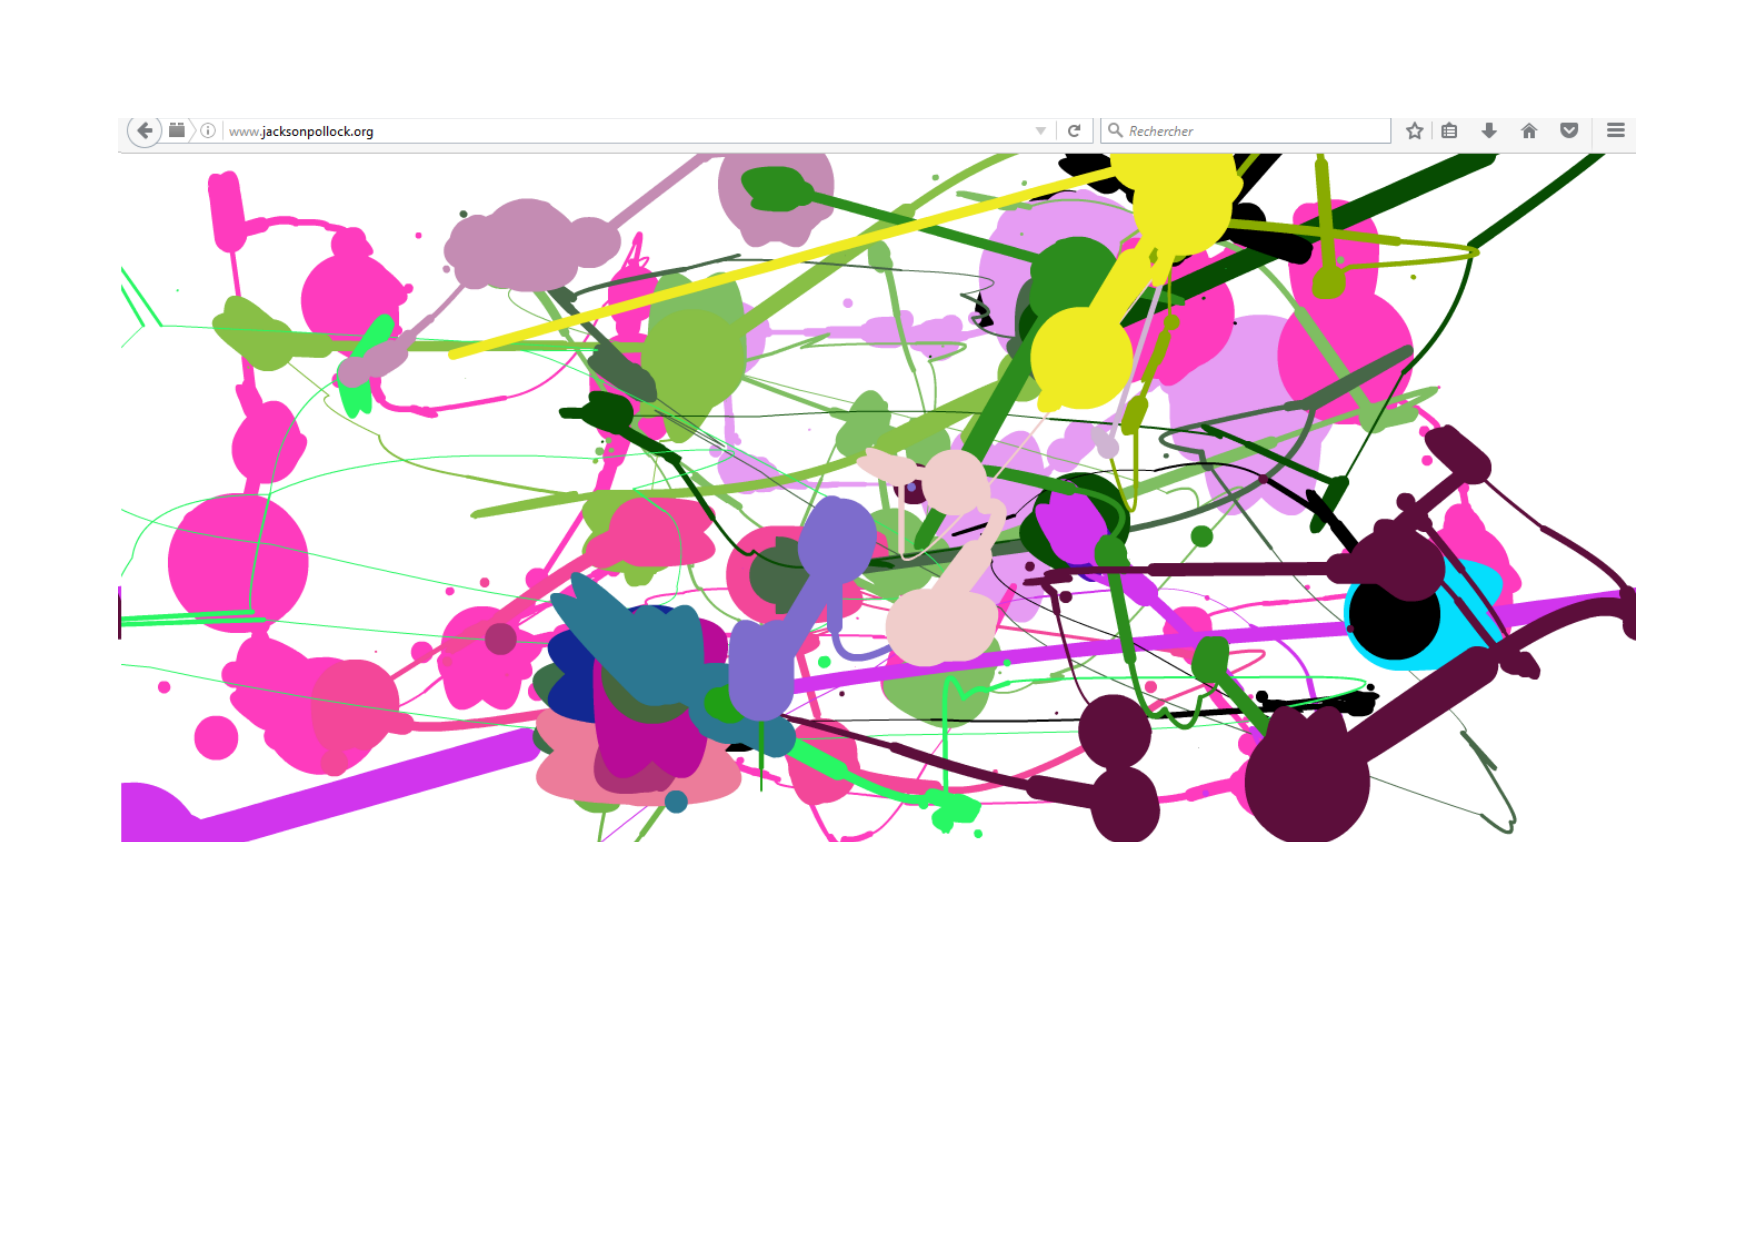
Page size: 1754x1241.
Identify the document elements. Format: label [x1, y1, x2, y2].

picture [118, 118, 1636, 842]
